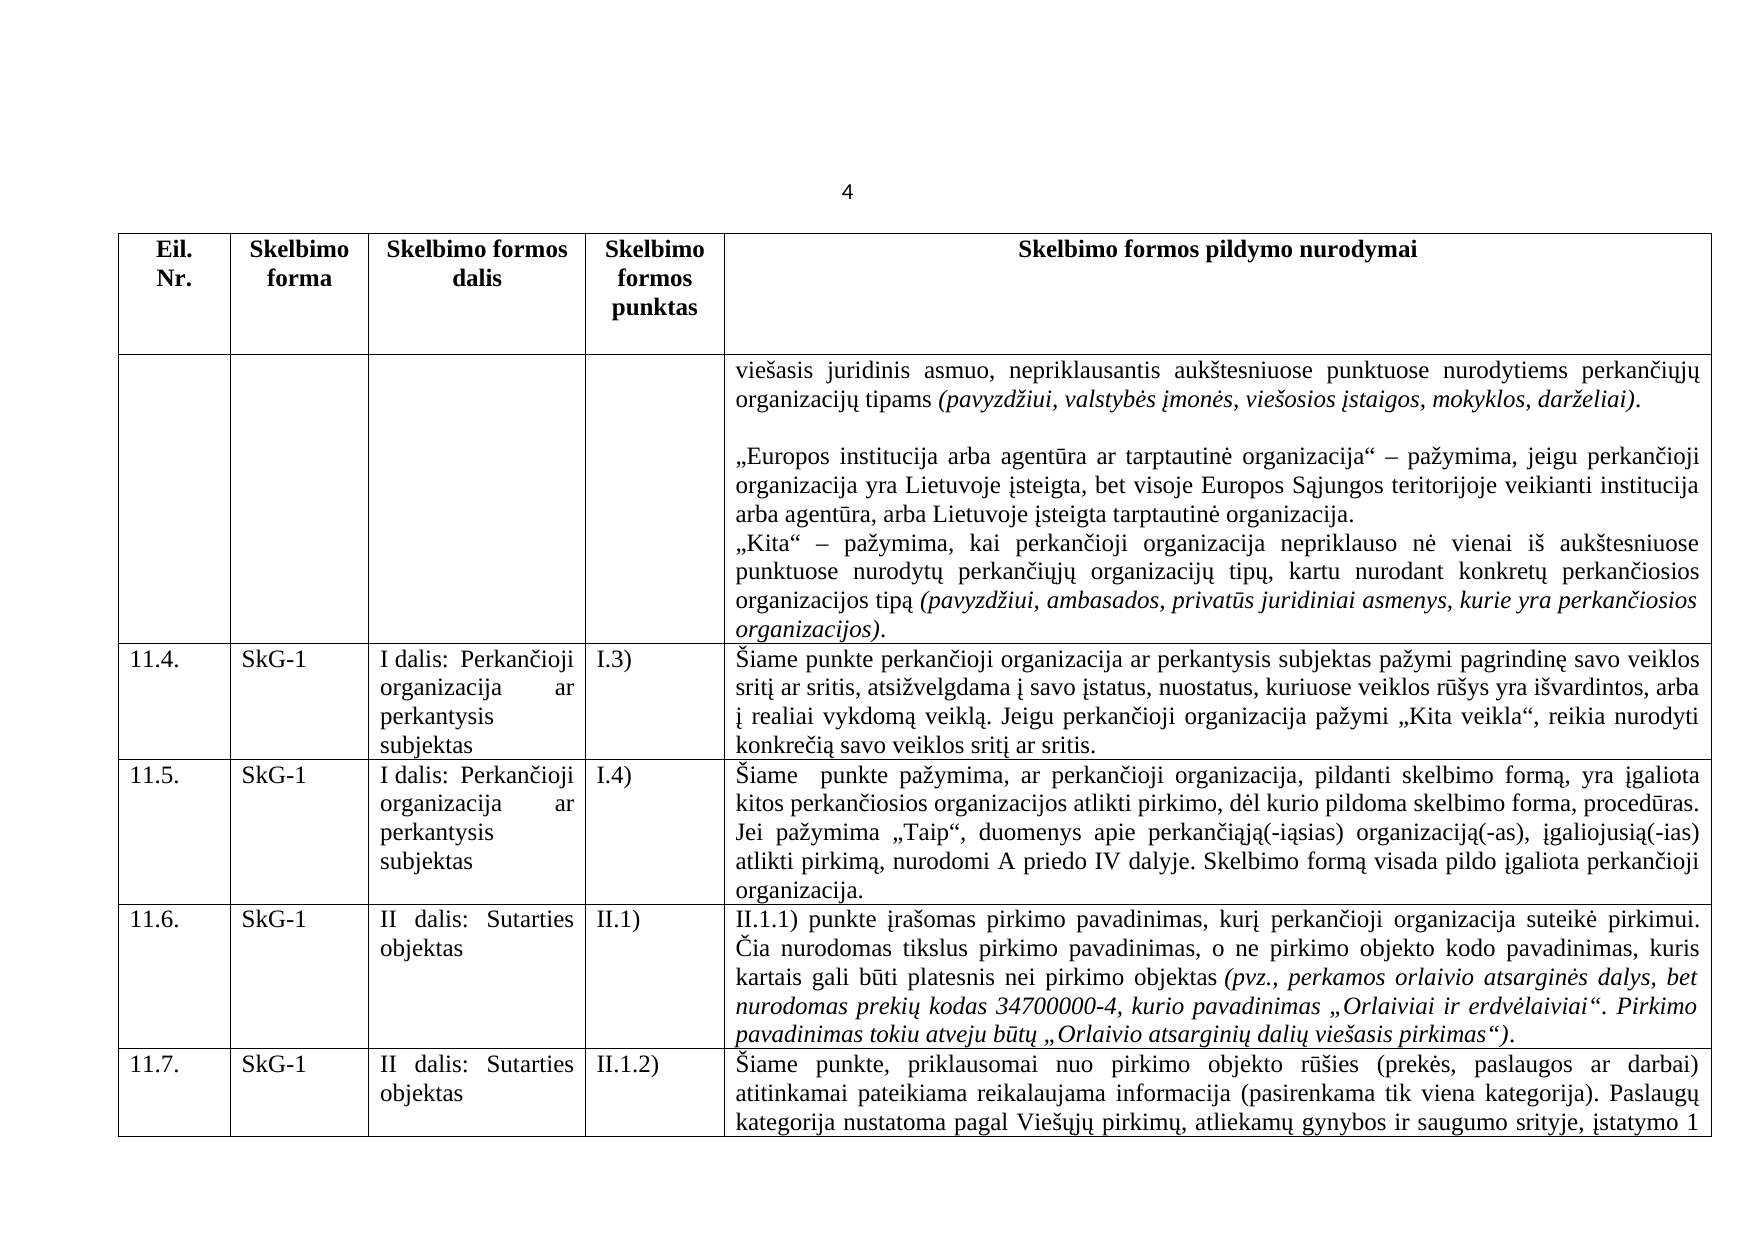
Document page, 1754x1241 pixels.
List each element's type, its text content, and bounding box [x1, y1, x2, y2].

table_cell Šiame punkte, priklausomai nuo pirkimo objekto rūšies (prekės, paslaugos ar darbai) atitinkamai pateikiama reikalaujama informacija (pasirenkama tik viena kategorija). Paslaugų kategorija nustatoma pagal Viešųjų pirkimų, atliekamų gynybos ir saugumo srityje, įstatymo 1 [725, 1049, 1711, 1136]
table_cell 11.7. [119, 1049, 230, 1136]
table_cell [231, 355, 368, 643]
table_cell [586, 355, 724, 643]
table_cell 11.4. [119, 644, 230, 759]
table_cell 11.5. [119, 760, 230, 903]
table_cell I dalis: Perkančioji organizacija ar perkantysis subjektas [369, 760, 585, 903]
table_cell viešasis juridinis asmuo, nepriklausantis aukštesniuose punktuose nurodytiems perkančiųjų organizacijų tipams (pavyzdžiui, valstybės įmonės, viešosios įstaigos, mokyklos, darželiai). „Europos institucija arba agentūra ar tarptautinė organizacija“ – pažymima, jeigu perkančioji organizacija yra Lietuvoje įsteigta, bet visoje Europos Sąjungos teritorijoje veikianti institucija arba agentūra, arba Lietuvoje įsteigta tarptautinė organizacija. „Kita“ – pažymima, kai perkančioji organizacija nepriklauso nė vienai iš aukštesniuose punktuose nurodytų perkančiųjų organizacijų tipų, kartu nurodant konkretų perkančiosios organizacijos tipą (pavyzdžiui, ambasados, privatūs juridiniai asmenys, kurie yra perkančiosios organizacijos). [725, 355, 1711, 643]
table_header Skelbimo forma [231, 234, 368, 354]
table_cell Šiame punkte pažymima, ar perkančioji organizacija, pildanti skelbimo formą, yra įgaliota kitos perkančiosios organizacijos atlikti pirkimo, dėl kurio pildoma skelbimo forma, procedūras. Jei pažymima „Taip“, duomenys apie perkančiąją(-iąsias) organizaciją(-as), įgaliojusią(-ias) atlikti pirkimą, nurodomi A priedo IV dalyje. Skelbimo formą visada pildo įgaliota perkančioji organizacija. [725, 760, 1711, 903]
table_cell II dalis: Sutarties objektas [369, 905, 585, 1048]
table_cell II.1.2) [586, 1049, 724, 1136]
table_cell SkG-1 [231, 905, 368, 1048]
table_header Skelbimo formos pildymo nurodymai [725, 234, 1711, 354]
table_cell I dalis: Perkančioji organizacija ar perkantysis subjektas [369, 644, 585, 759]
table_cell SkG-1 [231, 1049, 368, 1136]
table_cell II dalis: Sutarties objektas [369, 1049, 585, 1136]
table_cell SkG-1 [231, 760, 368, 903]
table_cell I.3) [586, 644, 724, 759]
table_cell SkG-1 [231, 644, 368, 759]
table_cell 11.6. [119, 905, 230, 1048]
table_cell [369, 355, 585, 643]
table_cell II.1) [586, 905, 724, 1048]
table_cell Šiame punkte perkančioji organizacija ar perkantysis subjektas pažymi pagrindinę savo veiklos sritį ar sritis, atsižvelgdama į savo įstatus, nuostatus, kuriuose veiklos rūšys yra išvardintos, arba į realiai vykdomą veiklą. Jeigu perkančioji organizacija pažymi „Kita veikla“, reikia nurodyti konkrečią savo veiklos sritį ar sritis. [725, 644, 1711, 759]
table_header Skelbimo formos punktas [586, 234, 724, 354]
table_header Eil. Nr. [119, 234, 230, 354]
table_cell [119, 355, 230, 643]
table_header Skelbimo formos dalis [369, 234, 585, 354]
table_cell I.4) [586, 760, 724, 903]
table_cell II.1.1) punkte įrašomas pirkimo pavadinimas, kurį perkančioji organizacija suteikė pirkimui. Čia nurodomas tikslus pirkimo pavadinimas, o ne pirkimo objekto kodo pavadinimas, kuris kartais gali būti platesnis nei pirkimo objektas (pvz., perkamos orlaivio atsarginės dalys, bet nurodomas prekių kodas 34700000-4, kurio pavadinimas „Orlaiviai ir erdvėlaiviai“. Pirkimo pavadinimas tokiu atveju būtų „Orlaivio atsarginių dalių viešasis pirkimas“). [725, 905, 1711, 1048]
